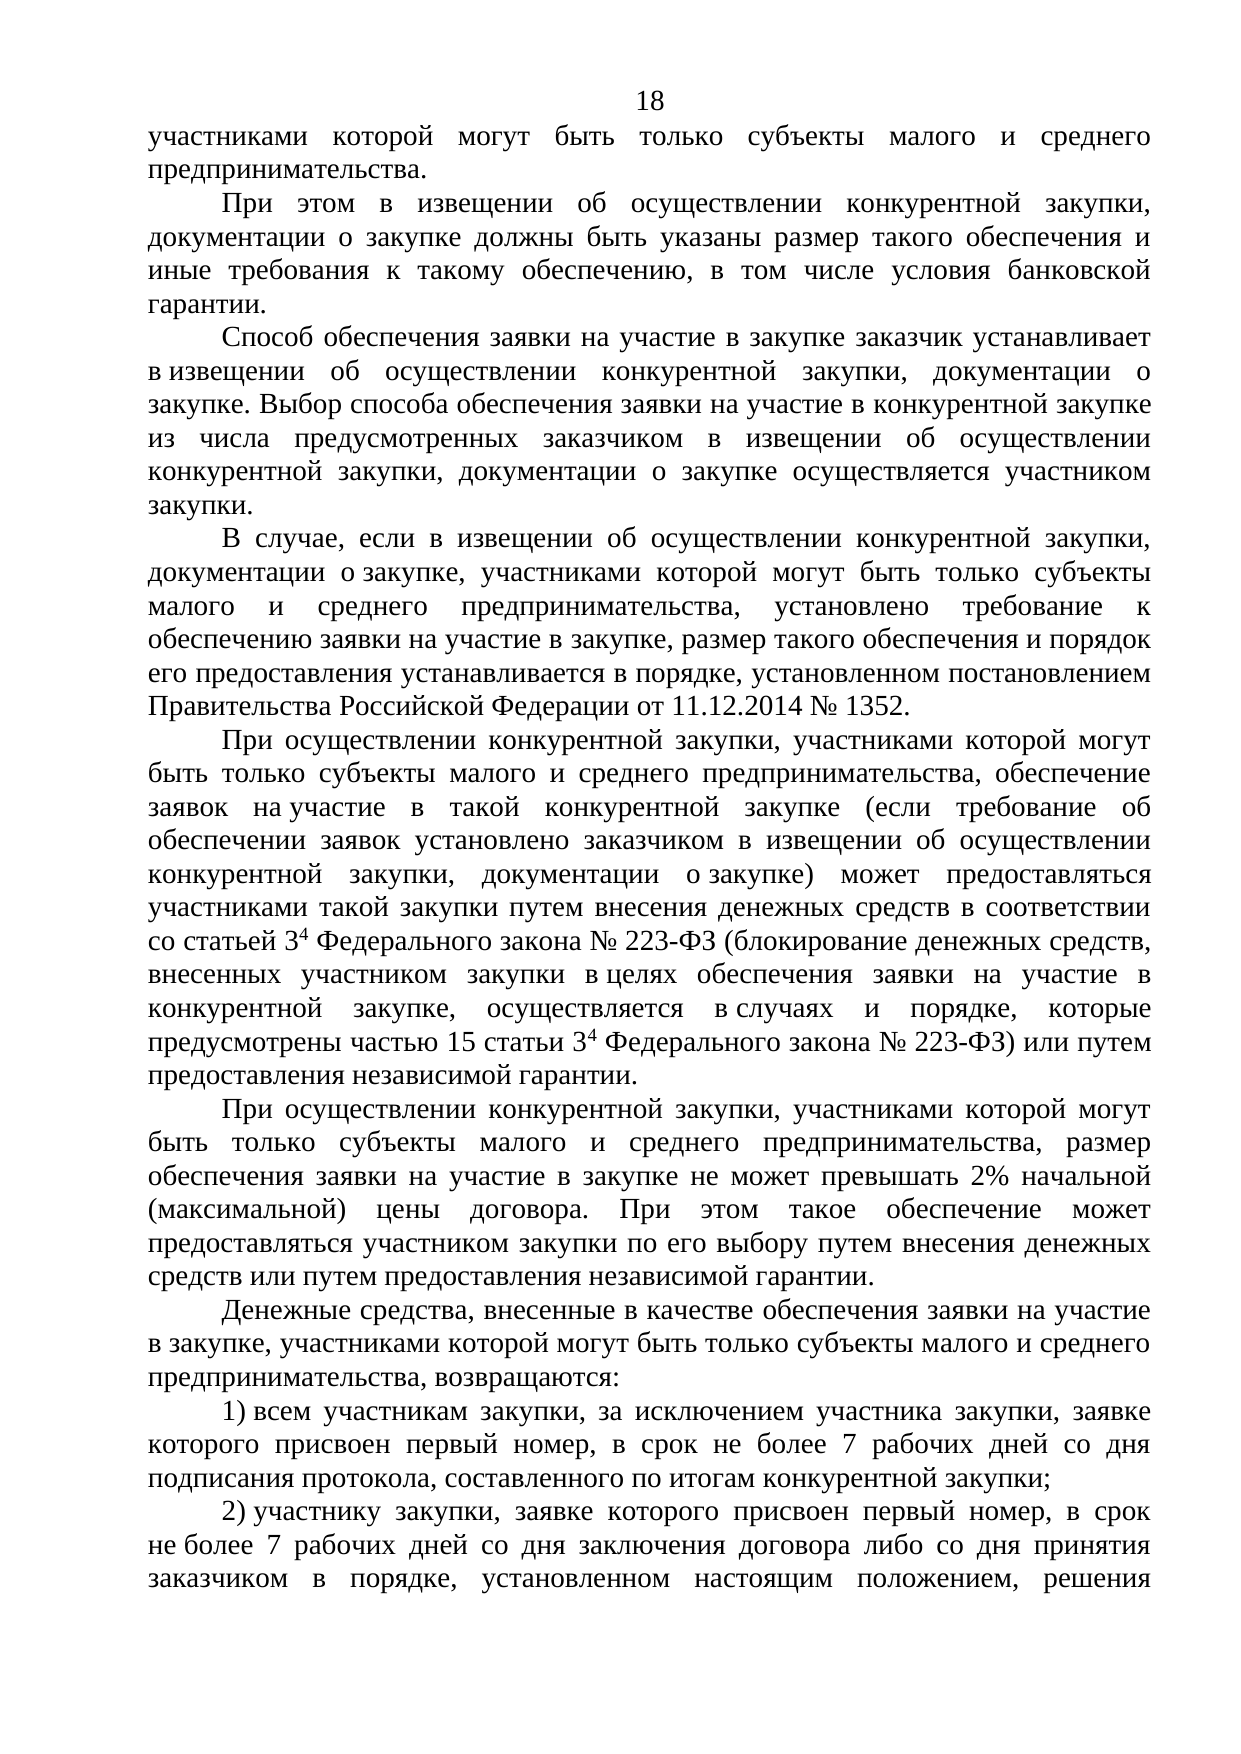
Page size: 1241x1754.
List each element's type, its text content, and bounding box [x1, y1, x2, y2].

text Денежные средства, внесенные в качестве обеспечения заявки на участие в закупке, участниками которой могут быть только субъекты малого и среднего предпринимательства, возвращаются: [148, 1292, 1152, 1393]
text При осуществлении конкурентной закупки, участниками которой могут быть только субъекты малого и среднего предпринимательства, обеспечение заявок на участие в такой конкурентной закупке (если требование об обеспечении заявок установлено заказчиком в извещении об осуществлении конкурентной закупки, документации о закупке) может предоставляться участниками такой закупки путем внесения денежных средств в соответствии со статьей 34 Федерального закона № 223-ФЗ (блокирование денежных средств, внесенных участником закупки в целях обеспечения заявки на участие в конкурентной закупке, осуществляется в случаях и порядке, которые предусмотрены частью 15 статьи 34 Федерального закона № 223-ФЗ) или путем предоставления независимой гарантии. [148, 722, 1152, 1091]
text При осуществлении конкурентной закупки, участниками которой могут быть только субъекты малого и среднего предпринимательства, размер обеспечения заявки на участие в закупке не может превышать 2% начальной (максимальной) цены договора. При этом такое обеспечение может предоставляться участником закупки по его выбору путем внесения денежных средств или путем предоставления независимой гарантии. [148, 1091, 1152, 1292]
text При этом в извещении об осуществлении конкурентной закупки, документации о закупке должны быть указаны размер такого обеспечения и иные требования к такому обеспечению, в том числе условия банковской гарантии. [148, 185, 1152, 319]
text В случае, если в извещении об осуществлении конкурентной закупки, документации о закупке, участниками которой могут быть только субъекты малого и среднего предпринимательства, установлено требование к обеспечению заявки на участие в закупке, размер такого обеспечения и порядок его предоставления устанавливается в порядке, установленном постановлением Правительства Российской Федерации от 11.12.2014 № 1352. [148, 521, 1152, 722]
text 1) всем участникам закупки, за исключением участника закупки, заявке которого присвоен первый номер, в срок не более 7 рабочих дней со дня подписания протокола, составленного по итогам конкурентной закупки; [148, 1393, 1152, 1493]
text 2) участнику закупки, заявке которого присвоен первый номер, в срок не более 7 рабочих дней со дня заключения договора либо со дня принятия заказчиком в порядке, установленном настоящим положением, решения [148, 1493, 1152, 1594]
text участниками которой могут быть только субъекты малого и среднего предпринимательства. [148, 118, 1152, 185]
text Способ обеспечения заявки на участие в закупке заказчик устанавливает в извещении об осуществлении конкурентной закупки, документации о закупке. Выбор способа обеспечения заявки на участие в конкурентной закупке из числа предусмотренных заказчиком в извещении об осуществлении конкурентной закупки, документации о закупке осуществляется участником закупки. [148, 319, 1152, 521]
